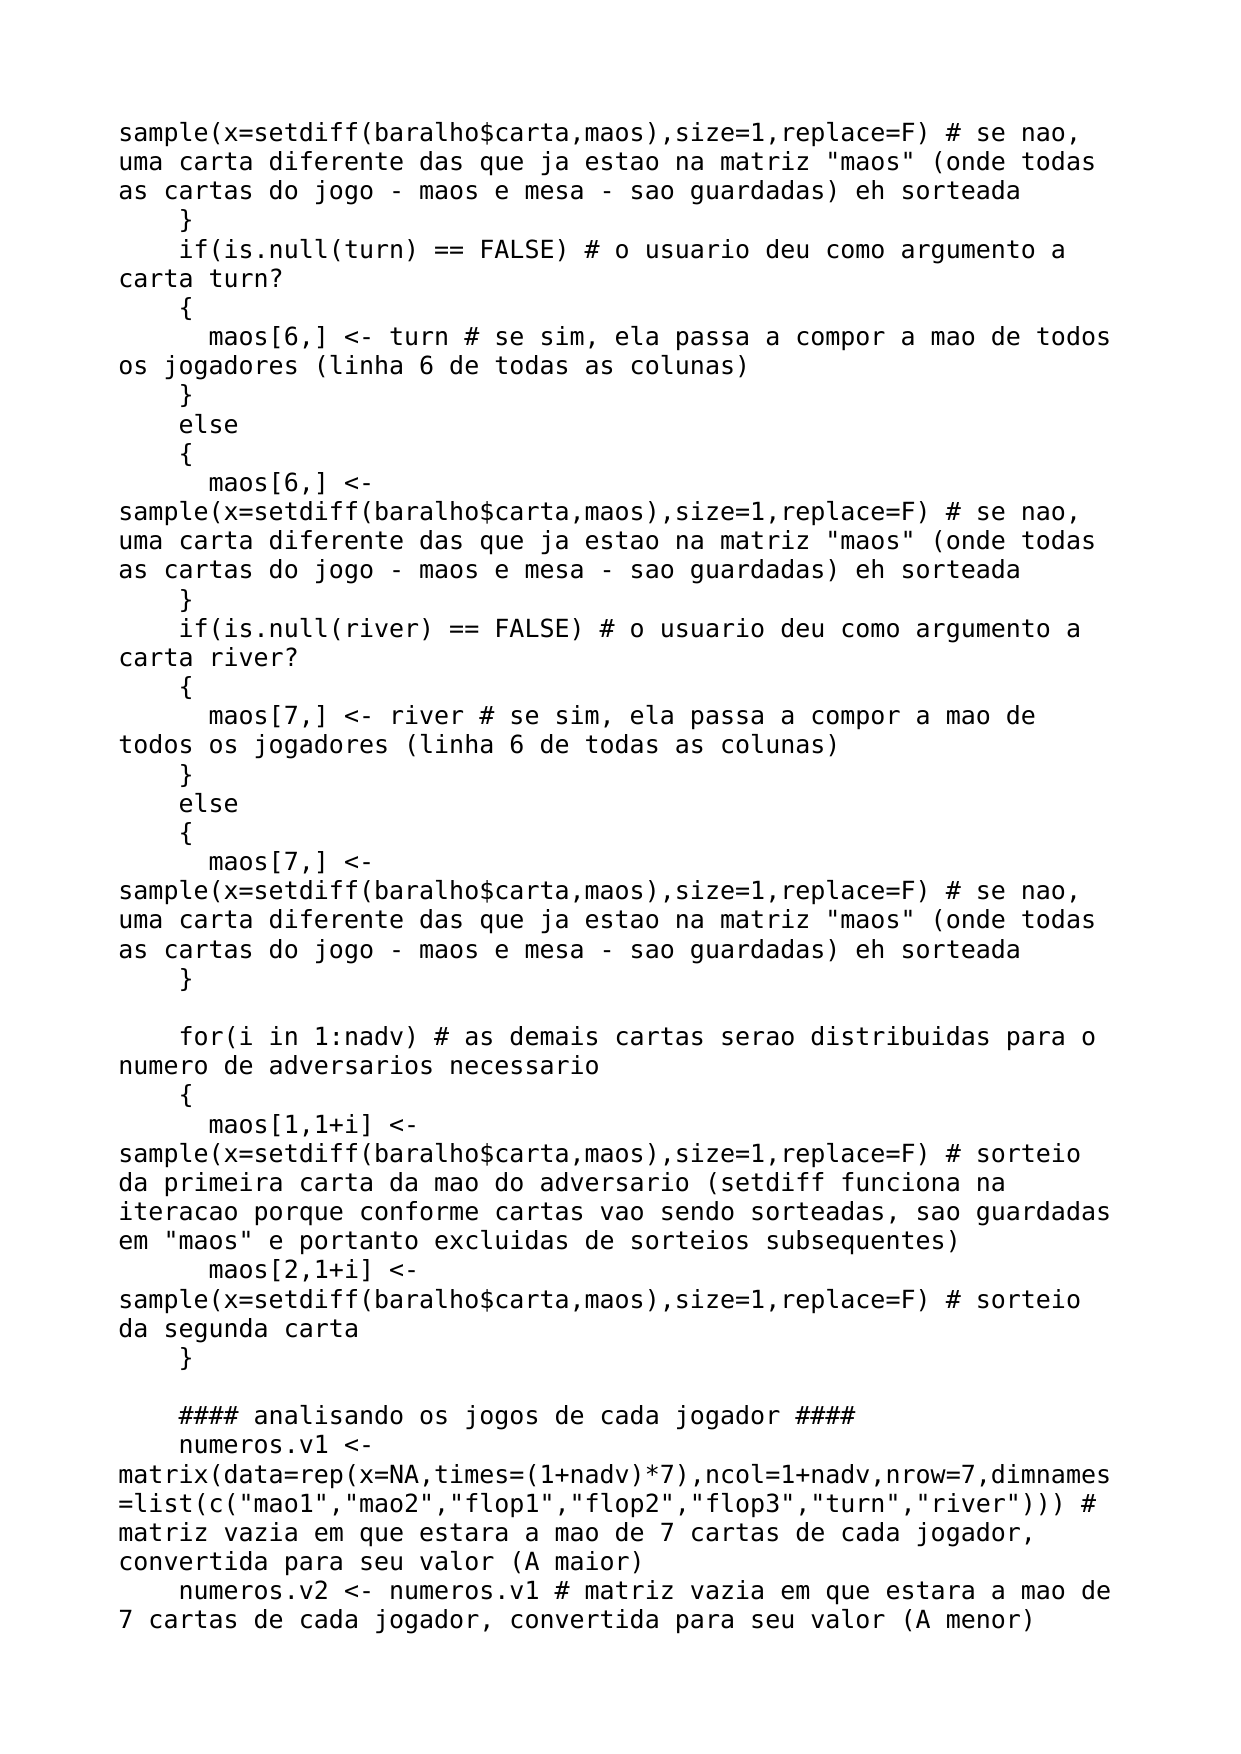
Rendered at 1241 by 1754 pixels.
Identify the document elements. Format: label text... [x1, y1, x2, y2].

text sample(x=setdiff(baralho$carta,maos),size=1,replace=F) # se nao, uma carta diferente das que ja estao na matriz "maos" (onde todas as cartas do jogo - maos e mesa - sao guardadas) eh sorteada } if(is.null(turn) == FALSE) # o usuario deu como argumento a carta turn? { maos[6,] <- turn # se sim, ela passa a compor a mao de todos os jogadores (linha 6 de todas as colunas) } else { maos[6,] <- sample(x=setdiff(baralho$carta,maos),size=1,replace=F) # se nao, uma carta diferente das que ja estao na matriz "maos" (onde todas as cartas do jogo - maos e mesa - sao guardadas) eh sorteada } if(is.null(river) == FALSE) # o usuario deu como argumento a carta river? { maos[7,] <- river # se sim, ela passa a compor a mao de todos os jogadores (linha 6 de todas as colunas) } else { maos[7,] <- sample(x=setdiff(baralho$carta,maos),size=1,replace=F) # se nao, uma carta diferente das que ja estao na matriz "maos" (onde todas as cartas do jogo - maos e mesa - sao guardadas) eh sorteada } for(i in 1:nadv) # as demais cartas serao distribuidas para o numero de adversarios necessario { maos[1,1+i] <- sample(x=setdiff(baralho$carta,maos),size=1,replace=F) # sorteio da primeira carta da mao do adversario (setdiff funciona na iteracao porque conforme cartas vao sendo sorteadas, sao guardadas em "maos" e portanto excluidas de sorteios subsequentes) maos[2,1+i] <- sample(x=setdiff(baralho$carta,maos),size=1,replace=F) # sorteio da segunda carta } #### analisando os jogos de cada jogador #### numeros.v1 <- matrix(data=rep(x=NA,times=(1+nadv)*7),ncol=1+nadv,nrow=7,dimnames=list(c("mao1","mao2","flop1","flop2","flop3","turn","river"))) # matriz vazia em que estara a mao de 7 cartas de cada jogador, convertida para seu valor (A maior) numeros.v2 <- numeros.v1 # matriz vazia em que estara a mao de 7 cartas de cada jogador, convertida para seu valor (A menor) [118, 118, 1122, 1635]
